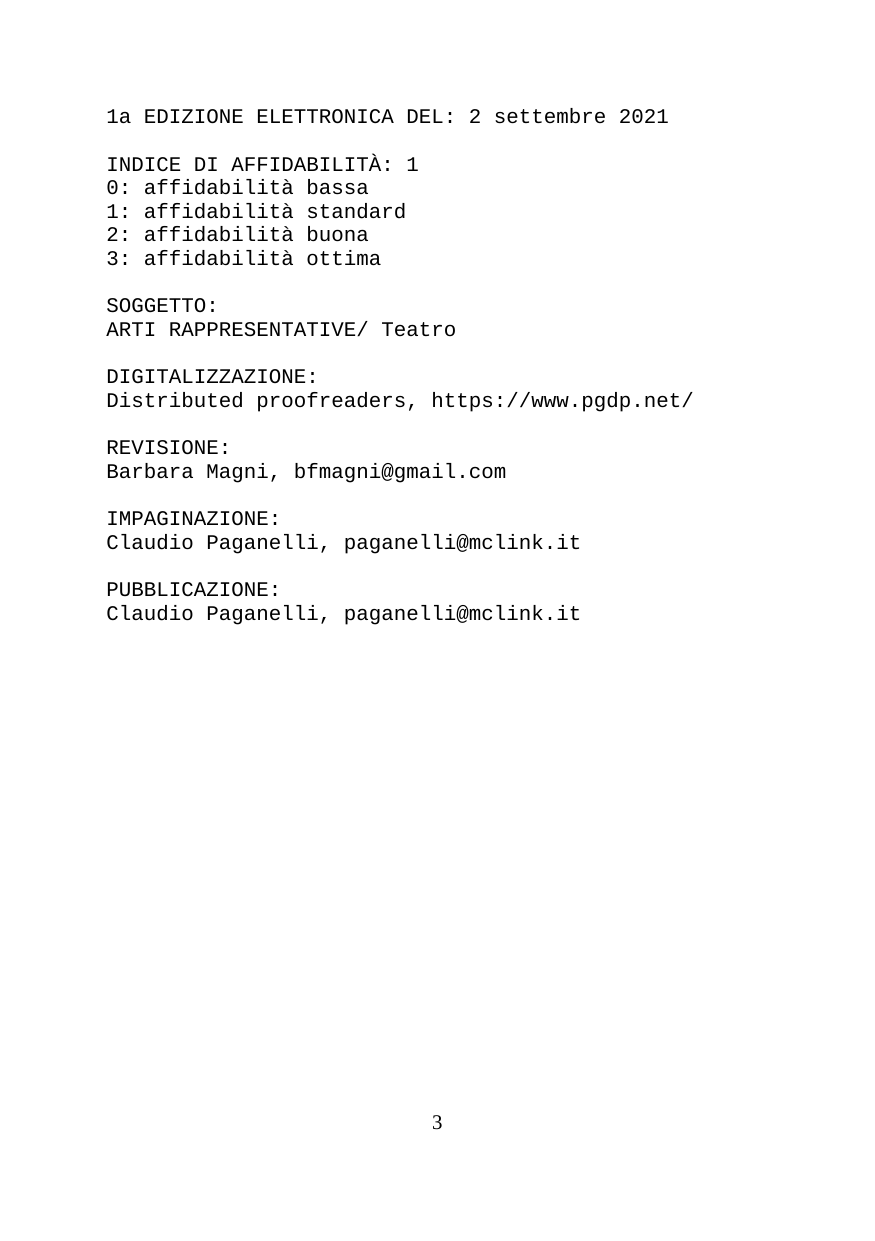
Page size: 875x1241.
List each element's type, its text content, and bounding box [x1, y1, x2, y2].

text 1: affidabilità standard [106, 201, 768, 224]
text Claudio Paganelli, paganelli@mclink.it [106, 532, 768, 556]
text 3: affidabilità ottima [106, 248, 768, 272]
text ARTI RAPPRESENTATIVE/ Teatro [106, 319, 768, 343]
text PUBBLICAZIONE: [106, 579, 768, 603]
text DIGITALIZZAZIONE: [106, 366, 768, 390]
text INDICE DI AFFIDABILITÀ: 1 [106, 153, 768, 177]
text Claudio Paganelli, paganelli@mclink.it [106, 603, 768, 626]
text Distributed proofreaders, https://www.pgdp.net/ [106, 390, 768, 414]
text 2: affidabilità buona [106, 224, 768, 248]
text Barbara Magni, bfmagni@gmail.com [106, 461, 768, 484]
text IMPAGINAZIONE: [106, 508, 768, 532]
text 1a EDIZIONE ELETTRONICA DEL: 2 settembre 2021 [106, 106, 768, 130]
text SOGGETTO: [106, 295, 768, 319]
text REVISIONE: [106, 437, 768, 461]
text 0: affidabilità bassa [106, 177, 768, 201]
